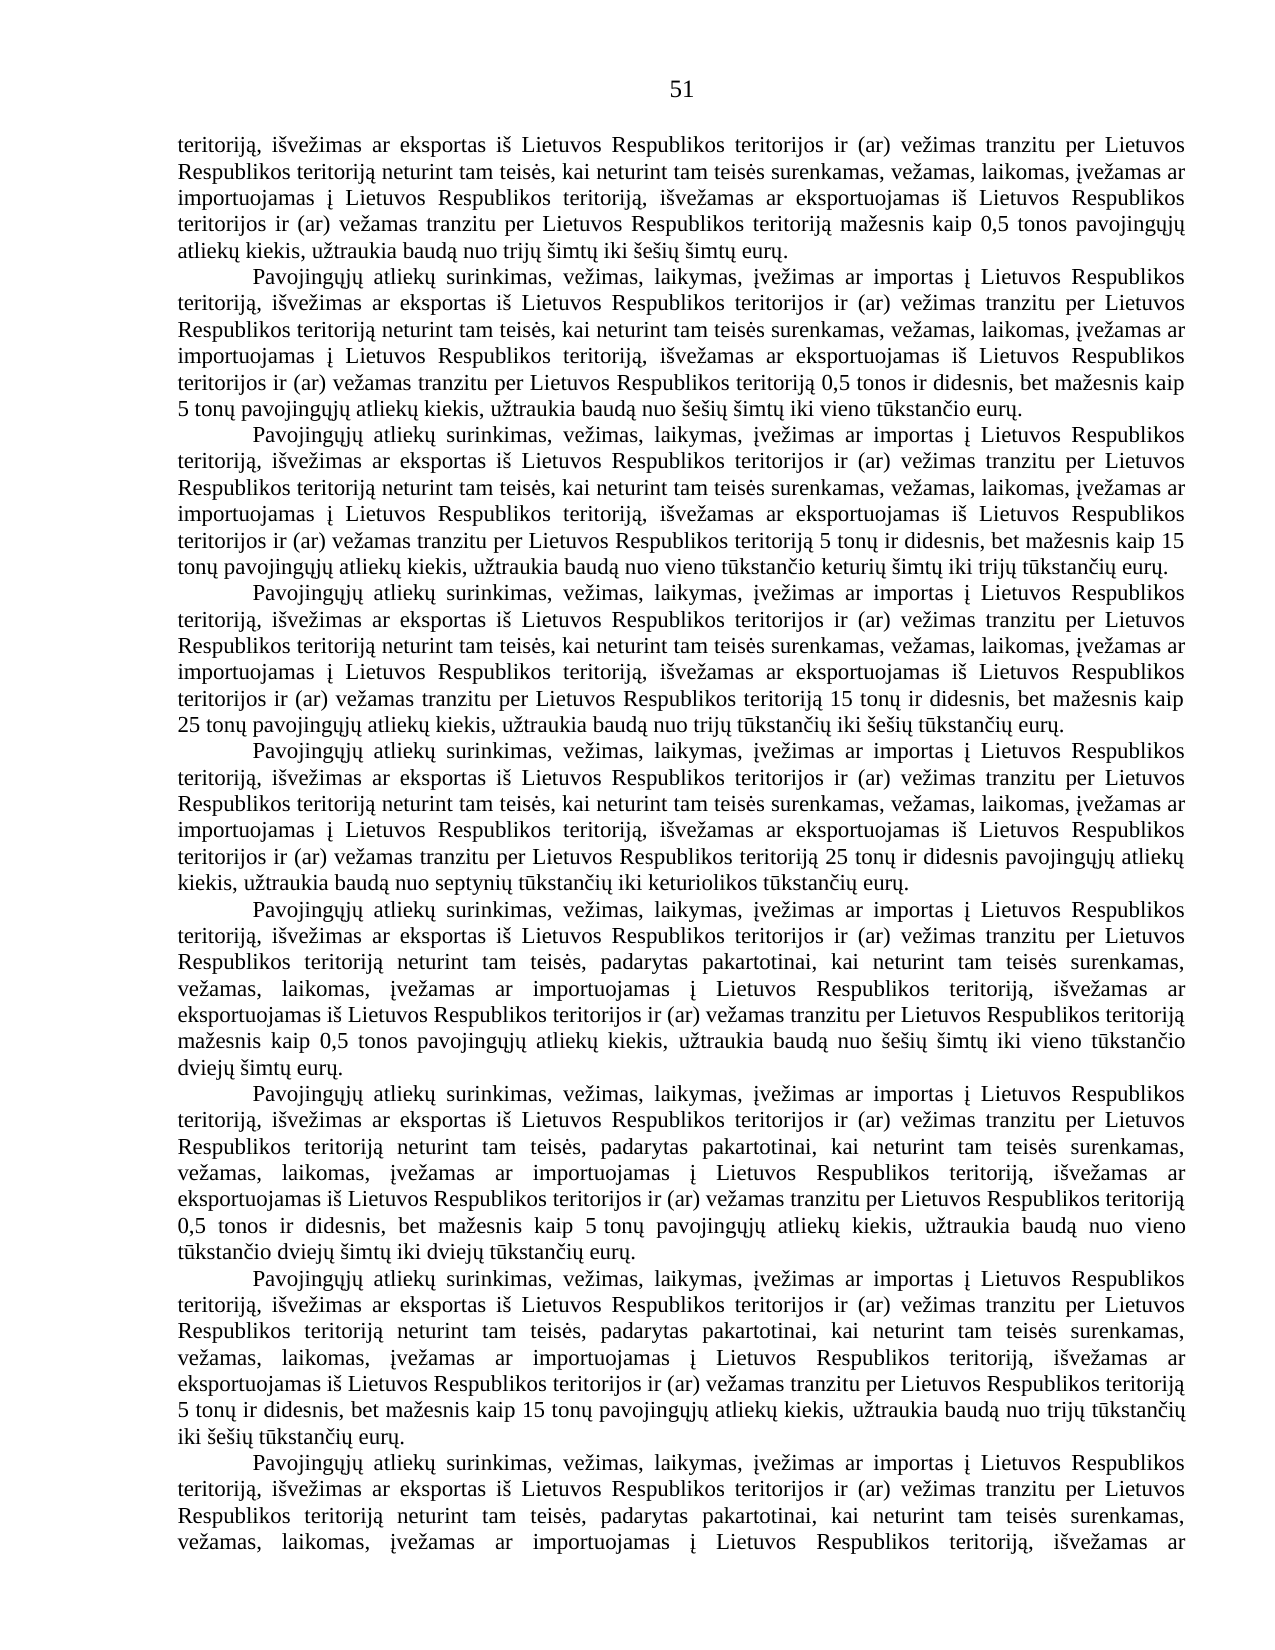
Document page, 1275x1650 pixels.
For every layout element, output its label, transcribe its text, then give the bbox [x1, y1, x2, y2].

text Pavojingųjų atliekų surinkimas, vežimas, laikymas, įvežimas ar importas į Lietuvos Respublikos teritoriją, išvežimas ar eksportas iš Lietuvos Respublikos teritorijos ir (ar) vežimas tranzitu per Lietuvos Respublikos teritoriją neturint tam teisės, padarytas pakartotinai, kai neturint tam teisės surenkamas, vežamas, laikomas, įvežamas ar importuojamas į Lietuvos Respublikos teritoriją, išvežamas ar [177, 1449, 1186, 1554]
text Pavojingųjų atliekų surinkimas, vežimas, laikymas, įvežimas ar importas į Lietuvos Respublikos teritoriją, išvežimas ar eksportas iš Lietuvos Respublikos teritorijos ir (ar) vežimas tranzitu per Lietuvos Respublikos teritoriją neturint tam teisės, padarytas pakartotinai, kai neturint tam teisės surenkamas, vežamas, laikomas, įvežamas ar importuojamas į Lietuvos Respublikos teritoriją, išvežamas ar eksportuojamas iš Lietuvos Respublikos teritorijos ir (ar) vežamas tranzitu per Lietuvos Respublikos teritoriją 5 tonų ir didesnis, bet mažesnis kaip 15 tonų pavojingųjų atliekų kiekis, užtraukia baudą nuo trijų tūkstančių iki šešių tūkstančių eurų. [177, 1264, 1186, 1449]
text Pavojingųjų atliekų surinkimas, vežimas, laikymas, įvežimas ar importas į Lietuvos Respublikos teritoriją, išvežimas ar eksportas iš Lietuvos Respublikos teritorijos ir (ar) vežimas tranzitu per Lietuvos Respublikos teritoriją neturint tam teisės, kai neturint tam teisės surenkamas, vežamas, laikomas, įvežamas ar importuojamas į Lietuvos Respublikos teritoriją, išvežamas ar eksportuojamas iš Lietuvos Respublikos teritorijos ir (ar) vežamas tranzitu per Lietuvos Respublikos teritoriją 25 tonų ir didesnis pavojingųjų atliekų kiekis, užtraukia baudą nuo septynių tūkstančių iki keturiolikos tūkstančių eurų. [177, 737, 1186, 896]
text Pavojingųjų atliekų surinkimas, vežimas, laikymas, įvežimas ar importas į Lietuvos Respublikos teritoriją, išvežimas ar eksportas iš Lietuvos Respublikos teritorijos ir (ar) vežimas tranzitu per Lietuvos Respublikos teritoriją neturint tam teisės, kai neturint tam teisės surenkamas, vežamas, laikomas, įvežamas ar importuojamas į Lietuvos Respublikos teritoriją, išvežamas ar eksportuojamas iš Lietuvos Respublikos teritorijos ir (ar) vežamas tranzitu per Lietuvos Respublikos teritoriją 15 tonų ir didesnis, bet mažesnis kaip 25 tonų pavojingųjų atliekų kiekis, užtraukia baudą nuo trijų tūkstančių iki šešių tūkstančių eurų. [177, 579, 1186, 737]
text Pavojingųjų atliekų surinkimas, vežimas, laikymas, įvežimas ar importas į Lietuvos Respublikos teritoriją, išvežimas ar eksportas iš Lietuvos Respublikos teritorijos ir (ar) vežimas tranzitu per Lietuvos Respublikos teritoriją neturint tam teisės, kai neturint tam teisės surenkamas, vežamas, laikomas, įvežamas ar importuojamas į Lietuvos Respublikos teritoriją, išvežamas ar eksportuojamas iš Lietuvos Respublikos teritorijos ir (ar) vežamas tranzitu per Lietuvos Respublikos teritoriją 5 tonų ir didesnis, bet mažesnis kaip 15 tonų pavojingųjų atliekų kiekis, užtraukia baudą nuo vieno tūkstančio keturių šimtų iki trijų tūkstančių eurų. [177, 421, 1186, 579]
text teritoriją, išvežimas ar eksportas iš Lietuvos Respublikos teritorijos ir (ar) vežimas tranzitu per Lietuvos Respublikos teritoriją neturint tam teisės, kai neturint tam teisės surenkamas, vežamas, laikomas, įvežamas ar importuojamas į Lietuvos Respublikos teritoriją, išvežamas ar eksportuojamas iš Lietuvos Respublikos teritorijos ir (ar) vežamas tranzitu per Lietuvos Respublikos teritoriją mažesnis kaip 0,5 tonos pavojingųjų atliekų kiekis, užtraukia baudą nuo trijų šimtų iki šešių šimtų eurų. [177, 131, 1186, 263]
text Pavojingųjų atliekų surinkimas, vežimas, laikymas, įvežimas ar importas į Lietuvos Respublikos teritoriją, išvežimas ar eksportas iš Lietuvos Respublikos teritorijos ir (ar) vežimas tranzitu per Lietuvos Respublikos teritoriją neturint tam teisės, kai neturint tam teisės surenkamas, vežamas, laikomas, įvežamas ar importuojamas į Lietuvos Respublikos teritoriją, išvežamas ar eksportuojamas iš Lietuvos Respublikos teritorijos ir (ar) vežamas tranzitu per Lietuvos Respublikos teritoriją 0,5 tonos ir didesnis, bet mažesnis kaip 5 tonų pavojingųjų atliekų kiekis, užtraukia baudą nuo šešių šimtų iki vieno tūkstančio eurų. [177, 263, 1186, 421]
text Pavojingųjų atliekų surinkimas, vežimas, laikymas, įvežimas ar importas į Lietuvos Respublikos teritoriją, išvežimas ar eksportas iš Lietuvos Respublikos teritorijos ir (ar) vežimas tranzitu per Lietuvos Respublikos teritoriją neturint tam teisės, padarytas pakartotinai, kai neturint tam teisės surenkamas, vežamas, laikomas, įvežamas ar importuojamas į Lietuvos Respublikos teritoriją, išvežamas ar eksportuojamas iš Lietuvos Respublikos teritorijos ir (ar) vežamas tranzitu per Lietuvos Respublikos teritoriją mažesnis kaip 0,5 tonos pavojingųjų atliekų kiekis, užtraukia baudą nuo šešių šimtų iki vieno tūkstančio dviejų šimtų eurų. [177, 896, 1186, 1080]
text Pavojingųjų atliekų surinkimas, vežimas, laikymas, įvežimas ar importas į Lietuvos Respublikos teritoriją, išvežimas ar eksportas iš Lietuvos Respublikos teritorijos ir (ar) vežimas tranzitu per Lietuvos Respublikos teritoriją neturint tam teisės, padarytas pakartotinai, kai neturint tam teisės surenkamas, vežamas, laikomas, įvežamas ar importuojamas į Lietuvos Respublikos teritoriją, išvežamas ar eksportuojamas iš Lietuvos Respublikos teritorijos ir (ar) vežamas tranzitu per Lietuvos Respublikos teritoriją 0,5 tonos ir didesnis, bet mažesnis kaip 5 tonų pavojingųjų atliekų kiekis, užtraukia baudą nuo vieno tūkstančio dviejų šimtų iki dviejų tūkstančių eurų. [177, 1080, 1186, 1264]
